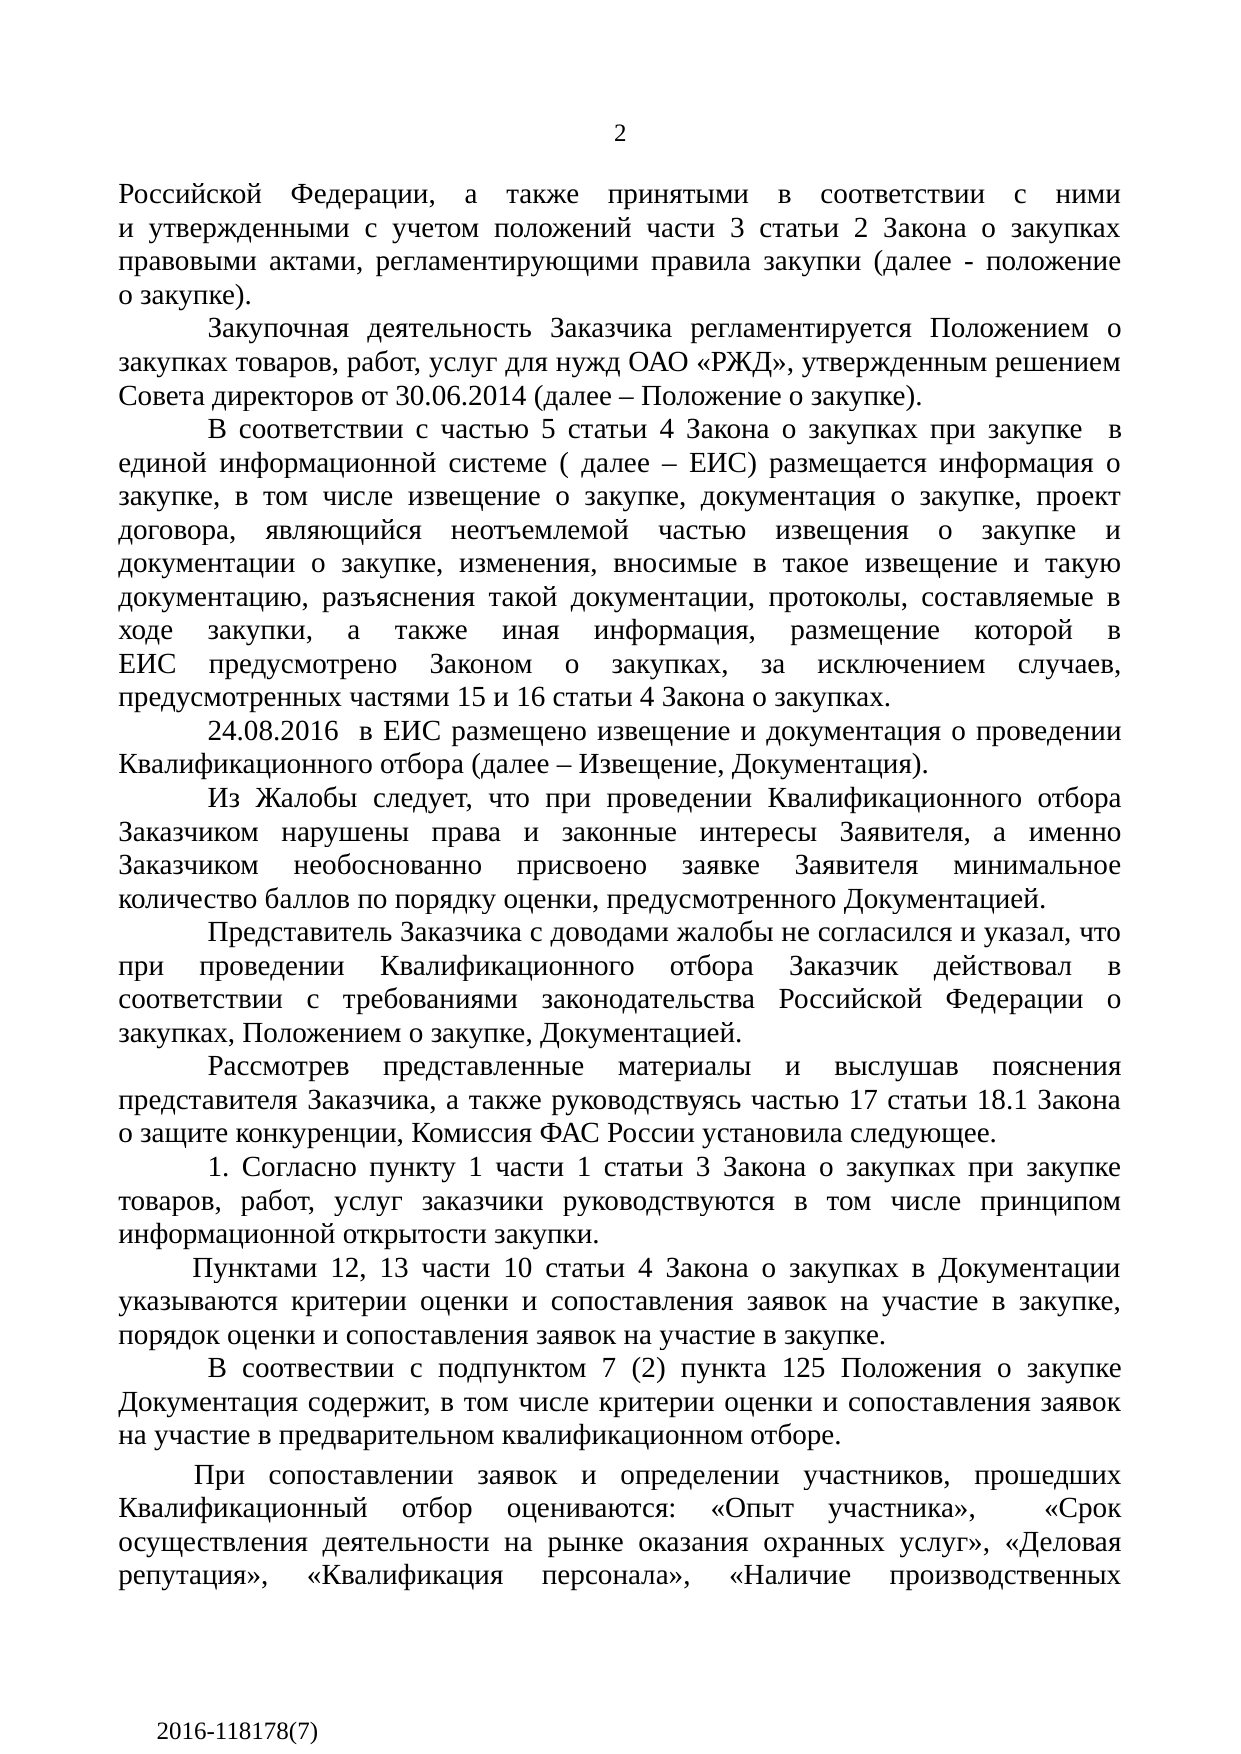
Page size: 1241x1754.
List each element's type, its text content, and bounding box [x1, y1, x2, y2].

text При сопоставлении заявок и определении участников, прошедших Квалификационный отбор оцениваются: «Опыт участника», «Срок осуществления деятельности на рынке оказания охранных услуг», «Деловая репутация», «Квалификация персонала», «Наличие производственных [118, 1457, 1122, 1591]
text Российской Федерации, а также принятыми в соответствии с ними и утвержденными с учетом положений части 3 статьи 2 Закона о закупках правовыми актами, регламентирующими правила закупки (далее - положение о закупке). [118, 176, 1122, 311]
text Представитель Заказчика с доводами жалобы не согласился и указал, что при проведении Квалификационного отбора Заказчик действовал в соответствии с требованиями законодательства Российской Федерации о закупках, Положением о закупке, Документацией. [118, 914, 1122, 1048]
text 24.08.2016 в ЕИС размещено извещение и документация о проведении Квалификационного отбора (далее – Извещение, Документация). [118, 713, 1122, 780]
text В соотвествии с подпунктом 7 (2) пункта 125 Положения о закупке Документация содержит, в том числе критерии оценки и сопоставления заявок на участие в предварительном квалификационном отборе. [118, 1350, 1122, 1451]
text Рассмотрев представленные материалы и выслушав пояснения представителя Заказчика, а также руководствуясь частью 17 статьи 18.1 Закона о защите конкуренции, Комиссия ФАС России установила следующее. [118, 1048, 1122, 1149]
text Закупочная деятельность Заказчика регламентируется Положением о закупках товаров, работ, услуг для нужд ОАО «РЖД», утвержденным решением Совета директоров от 30.06.2014 (далее – Положение о закупке). [118, 311, 1122, 411]
text Из Жалобы следует, что при проведении Квалификационного отбора Заказчиком нарушены права и законные интересы Заявителя, а именно Заказчиком необоснованно присвоено заявке Заявителя минимальное количество баллов по порядку оценки, предусмотренного Документацией. [118, 780, 1122, 914]
text 1. Согласно пункту 1 части 1 статьи 3 Закона о закупках при закупке товаров, работ, услуг заказчики руководствуются в том числе принципом информационной открытости закупки. Пунктами 12, 13 части 10 статьи 4 Закона о закупках в Документации указываются критерии оценки и сопоставления заявок на участие в закупке, порядок оценки и сопоставления заявок на участие в закупке. [118, 1149, 1122, 1350]
text В соответствии с частью 5 статьи 4 Закона о закупках при закупке в единой информационной системе ( далее – ЕИС) размещается информация о закупке, в том числе извещение о закупке, документация о закупке, проект договора, являющийся неотъемлемой частью извещения о закупке и документации о закупке, изменения, вносимые в такое извещение и такую документацию, разъяснения такой документации, протоколы, составляемые в ходе закупки, а также иная информация, размещение которой в ЕИС предусмотрено Законом о закупках, за исключением случаев, предусмотренных частями 15 и 16 статьи 4 Закона о закупках. [118, 411, 1122, 713]
